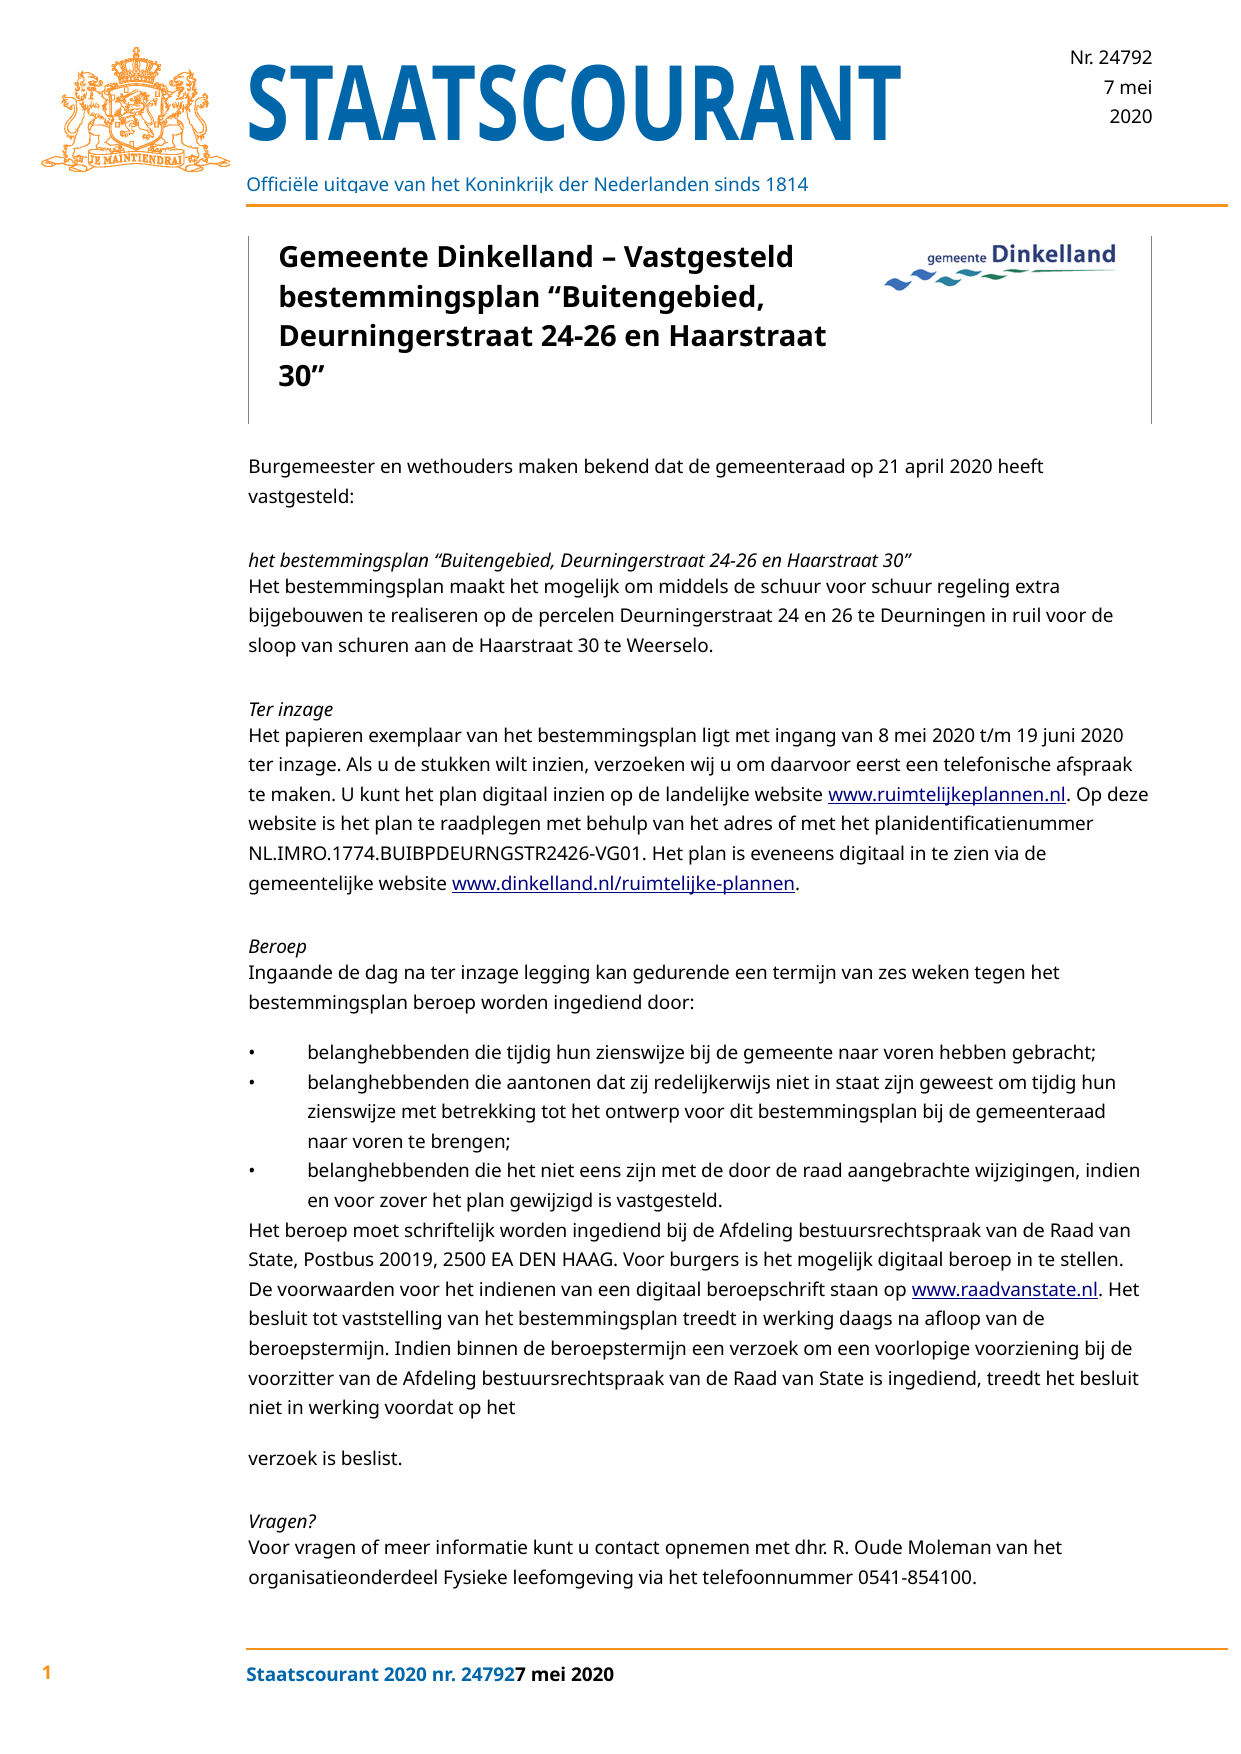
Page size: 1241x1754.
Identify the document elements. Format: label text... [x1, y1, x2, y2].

text Voor vragen of meer informatie kunt u contact opnemen met dhr. R. Oude Moleman van het organisatieonderdeel Fysieke leefomgeving via het telefoonnummer 0541-854100. [248, 1534, 1152, 1590]
text Vragen? [248, 1509, 1152, 1534]
text Het papieren exemplaar van het bestemmingsplan ligt met ingang van 8 mei 2020 t/m 19 juni 2020 ter inzage. Als u de stukken wilt inzien, verzoeken wij u om daarvoor eerst een telefonische afspraak te maken. U kunt het plan digitaal inzien op de landelijke website www.ruimtelijkeplannen.nl. Op deze website is het plan te raadplegen met behulp van het adres of met het planidentificatienummer NL.IMRO.1774.BUIBPDEURNGSTR2426-VG01. Het plan is eveneens digitaal in te zien via de gemeentelijke website www.dinkelland.nl/ruimtelijke-plannen. [248, 722, 1152, 895]
text verzoek is beslist. [248, 1445, 1152, 1471]
text Beroep [248, 934, 1152, 959]
picture [41, 47, 231, 172]
text Het bestemmingsplan maakt het mogelijk om middels de schuur voor schuur regeling extra bijgebouwen te realiseren op de percelen Deurningerstraat 24 en 26 te Deurningen in ruil voor de sloop van schuren aan de Haarstraat 30 te Weerselo. [248, 573, 1152, 658]
text Het beroep moet schriftelijk worden ingediend bij de Afdeling bestuursrechtspraak van de Raad van State, Postbus 20019, 2500 EA DEN HAAG. Voor burgers is het mogelijk digitaal beroep in te stellen. De voorwaarden voor het indienen van een digitaal beroepschrift staan op www.raadvanstate.nl. Het besluit tot vaststelling van het bestemmingsplan treedt in werking daags na afloop van de beroepstermijn. Indien binnen de beroepstermijn een verzoek om een voorlopige voorziening bij de voorzitter van de Afdeling bestuursrechtspraak van de Raad van State is ingediend, treedt het besluit niet in werking voordat op het [248, 1217, 1152, 1420]
text Burgemeester en wethouders maken bekend dat de gemeenteraad op 21 april 2020 heeft vastgesteld: [248, 454, 1152, 509]
text het bestemmingsplan “Buitengebied, Deurningerstraat 24-26 en Haarstraat 30” [248, 547, 1152, 573]
list belanghebbenden die het niet eens zijn met de door de raad aangebrachte wijzigingen, indien en voor zover het plan gewijzigd is vastgesteld. [248, 1158, 1152, 1213]
list belanghebbenden die tijdig hun zienswijze bij de gemeente naar voren hebben gebracht; [248, 1039, 1152, 1065]
text Ingaande de dag na ter inzage legging kan gedurende een termijn van zes weken tegen het bestemmingsplan beroep worden ingediend door: [248, 959, 1152, 1015]
table_header [850, 236, 1151, 424]
text Ter inzage [248, 696, 1152, 722]
list belanghebbenden die aantonen dat zij redelijkerwijs niet in staat zijn geweest om tijdig hun zienswijze met betrekking tot het ontwerp voor dit bestemmingsplan bij de gemeenteraad naar voren te brengen; [248, 1069, 1152, 1154]
table_header Gemeente Dinkelland – Vastgesteld bestemmingsplan “Buitengebied, Deurningerstraat 24-26 en Haarstraat 30” [249, 236, 850, 424]
picture [882, 236, 1119, 296]
